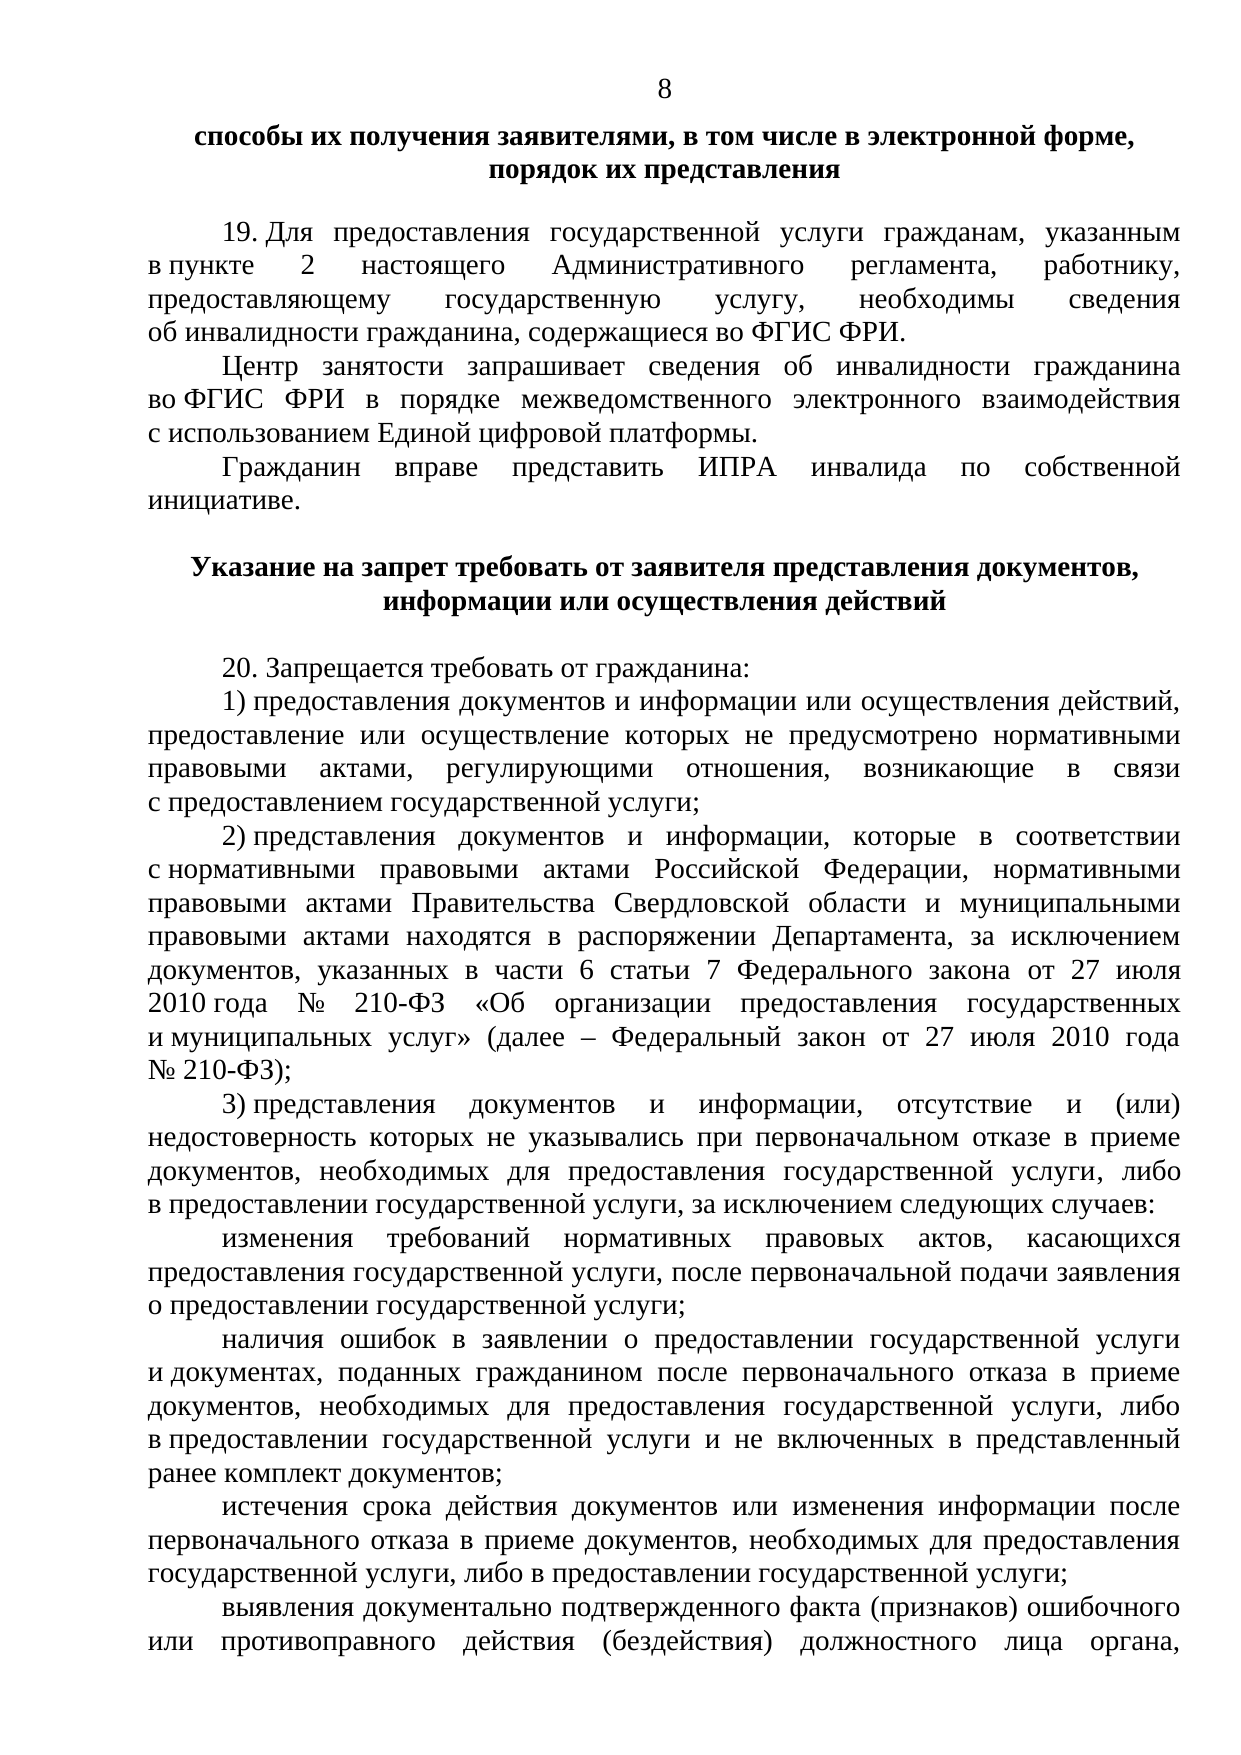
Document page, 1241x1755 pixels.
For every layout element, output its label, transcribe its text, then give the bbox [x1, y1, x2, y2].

text Указание на запрет требовать от заявителя представления документов, информации или осуществления действий [148, 549, 1181, 616]
text Центр занятости запрашивает сведения об инвалидности гражданина во ФГИС ФРИ в порядке межведомственного электронного взаимодействия с использованием Единой цифровой платформы. [148, 348, 1181, 449]
text Гражданин вправе представить ИПРА инвалида по собственной инициативе. [148, 449, 1181, 516]
text 3) представления документов и информации, отсутствие и (или) недостоверность которых не указывались при первоначальном отказе в приеме документов, необходимых для предоставления государственной услуги, либо в предоставлении государственной услуги, за исключением следующих случаев: [148, 1086, 1181, 1220]
text выявления документально подтвержденного факта (признаков) ошибочного или противоправного действия (бездействия) должностного лица органа, [148, 1589, 1181, 1656]
text изменения требований нормативных правовых актов, касающихся предоставления государственной услуги, после первоначальной подачи заявления о предоставлении государственной услуги; [148, 1220, 1181, 1321]
text 20. Запрещается требовать от гражданина: [148, 650, 1181, 683]
text наличия ошибок в заявлении о предоставлении государственной услуги и документах, поданных гражданином после первоначального отказа в приеме документов, необходимых для предоставления государственной услуги, либо в предоставлении государственной услуги и не включенных в представленный ранее комплект документов; [148, 1321, 1181, 1488]
text способы их получения заявителями, в том числе в электронной форме, порядок их представления [148, 118, 1181, 185]
text 1) предоставления документов и информации или осуществления действий, предоставление или осуществление которых не предусмотрено нормативными правовыми актами, регулирующими отношения, возникающие в связи с предоставлением государственной услуги; [148, 683, 1181, 818]
text 2) представления документов и информации, которые в соответствии с нормативными правовыми актами Российской Федерации, нормативными правовыми актами Правительства Свердловской области и муниципальными правовыми актами находятся в распоряжении Департамента, за исключением документов, указанных в части 6 статьи 7 Федерального закона от 27 июля 2010 года № 210-ФЗ «Об организации предоставления государственных и муниципальных услуг» (далее – Федеральный закон от 27 июля 2010 года № 210-ФЗ); [148, 818, 1181, 1086]
text 19. Для предоставления государственной услуги гражданам, указанным в пункте 2 настоящего Административного регламента, работнику, предоставляющему государственную услугу, необходимы сведения об инвалидности гражданина, содержащиеся во ФГИС ФРИ. [148, 214, 1181, 348]
text истечения срока действия документов или изменения информации после первоначального отказа в приеме документов, необходимых для предоставления государственной услуги, либо в предоставлении государственной услуги; [148, 1488, 1181, 1589]
